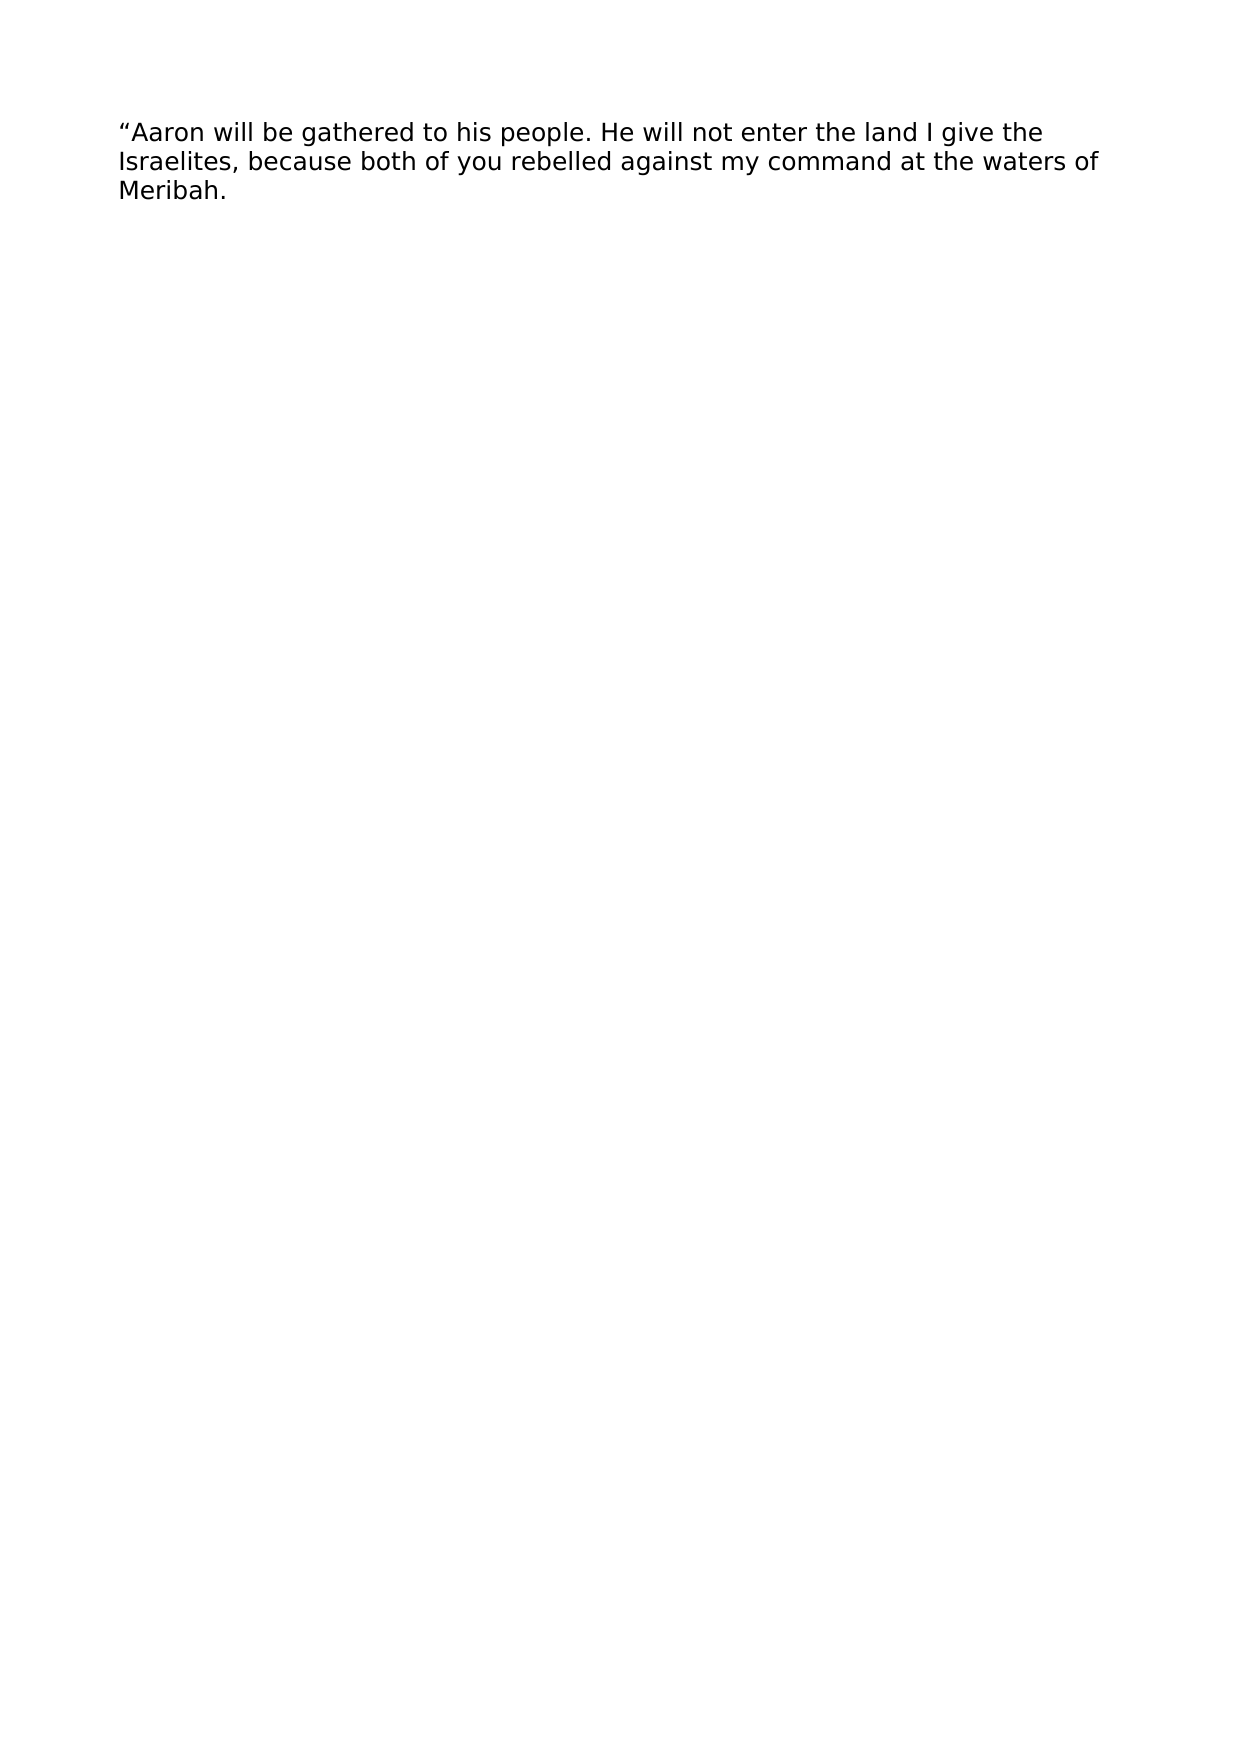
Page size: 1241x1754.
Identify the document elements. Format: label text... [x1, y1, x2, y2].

text “Aaron will be gathered to his people. He will not enter the land I give the Israelites, because both of you rebelled against my command at the waters of Meribah. [118, 118, 1122, 206]
